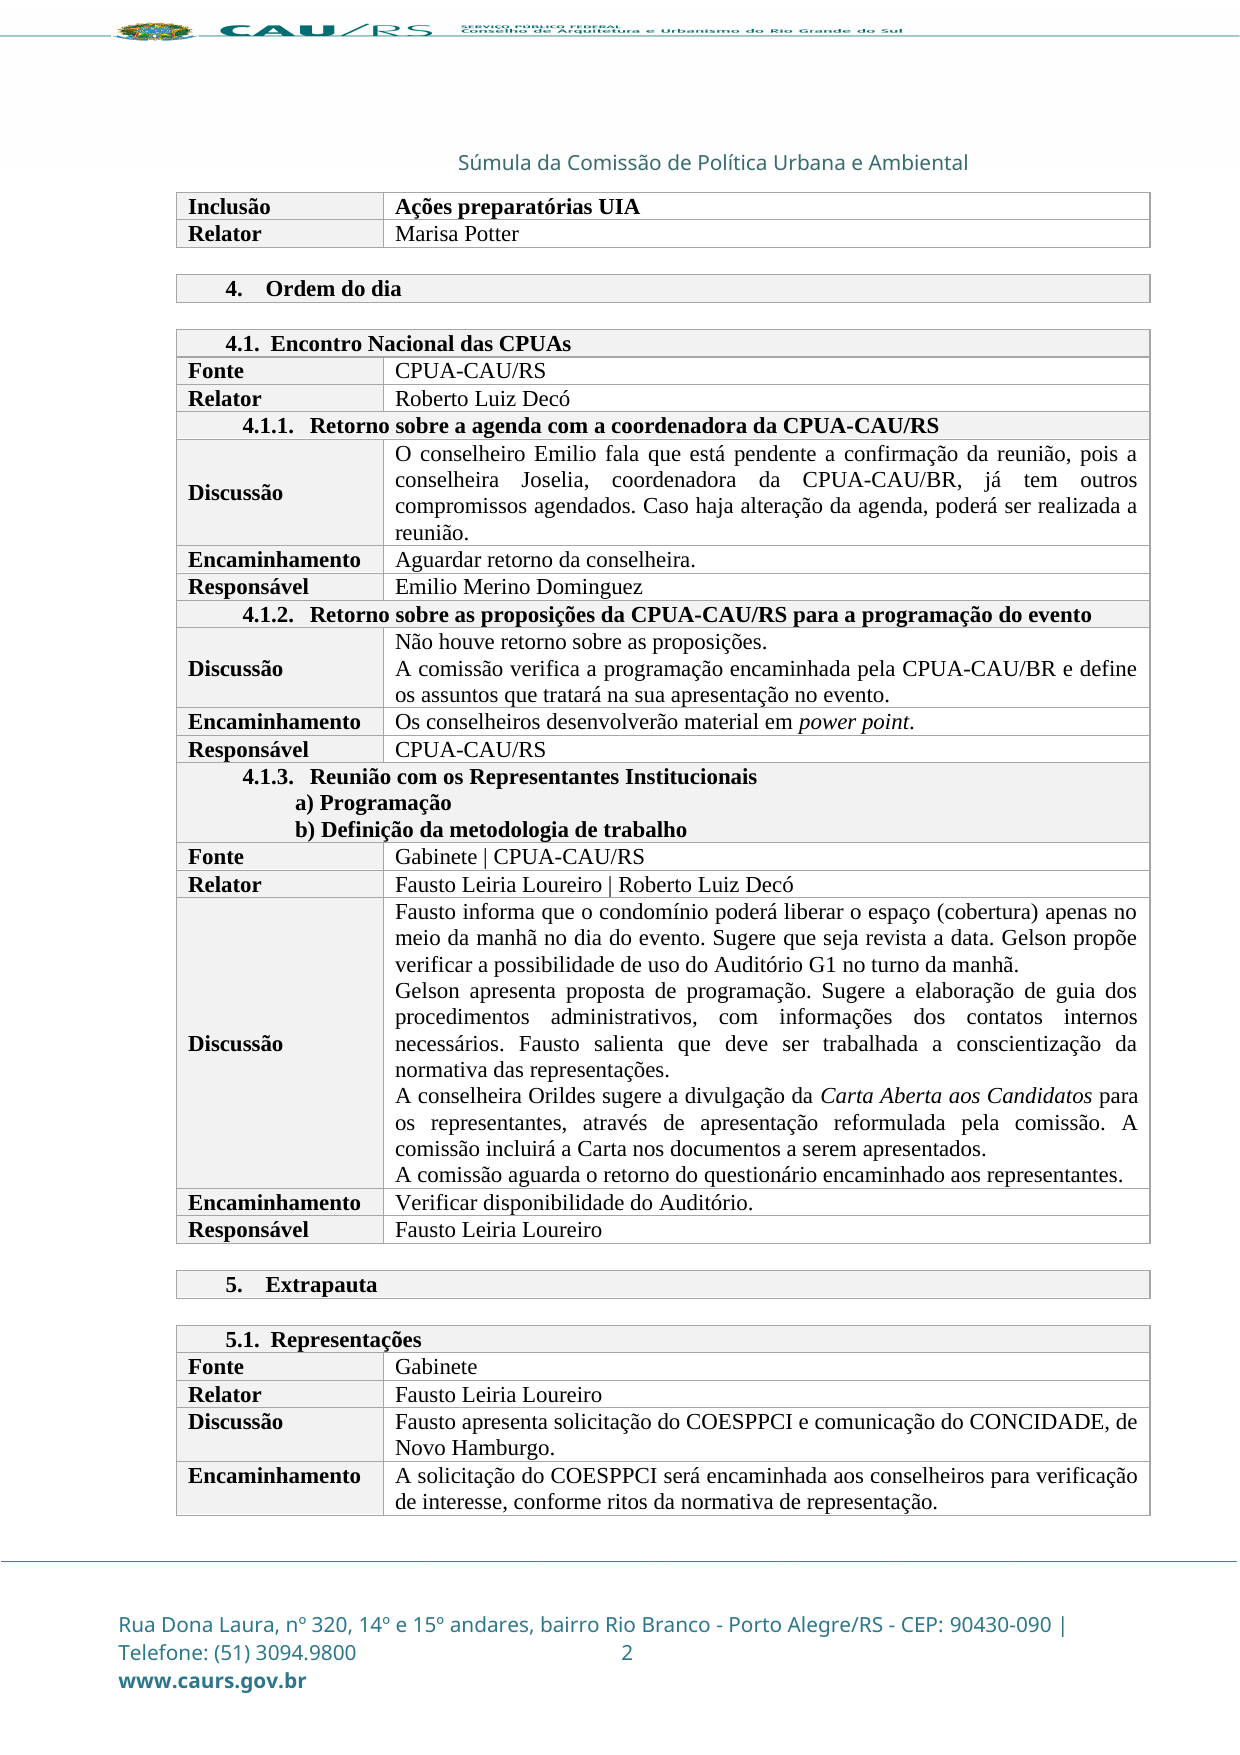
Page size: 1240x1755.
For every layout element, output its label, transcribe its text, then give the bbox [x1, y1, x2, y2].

table_cell [177, 1244, 383, 1270]
table_cell A solicitação do COESPPCI será encaminhada aos conselheiros para verificação de interesse, conforme ritos da normativa de representação. [384, 1462, 1149, 1514]
table_cell Retorno sobre as proposições da CPUA-CAU/RS para a programação do evento [177, 601, 1149, 627]
table_cell Responsável [177, 736, 383, 762]
table_cell CPUA-CAU/RS [384, 736, 1149, 762]
table_cell Encaminhamento [177, 1189, 383, 1215]
table_cell [177, 248, 383, 274]
table_cell Roberto Luiz Decó [384, 385, 1149, 411]
table_cell Discussão [177, 440, 383, 545]
table_cell Fausto informa que o condomínio poderá liberar o espaço (cobertura) apenas no meio da manhã no dia do evento. Sugere que seja revista a data. Gelson propõe verificar a possibilidade de uso do Auditório G1 no turno da manhã. Gelson apresenta proposta de programação. Sugere a elaboração de guia dos procedimentos administrativos, com informações dos contatos internos necessários. Fausto salienta que deve ser trabalhada a conscientização da normativa das representações. A conselheira Orildes sugere a divulgação da Carta Aberta aos Candidatos para os representantes, através de apresentação reformulada pela comissão. A comissão incluirá a Carta nos documentos a serem apresentados. A comissão aguarda o retorno do questionário encaminhado aos representantes. [384, 898, 1149, 1188]
table_cell Relator [177, 1381, 383, 1407]
table_cell Discussão [177, 898, 383, 1188]
table_cell Gabinete | CPUA-CAU/RS [384, 843, 1149, 869]
table_cell Representações [177, 1326, 1149, 1352]
table_cell Discussão [177, 628, 383, 707]
table_cell Não houve retorno sobre as proposições. A comissão verifica a programação encaminhada pela CPUA-CAU/BR e define os assuntos que tratará na sua apresentação no evento. [384, 628, 1149, 707]
table_cell Fausto Leiria Loureiro [384, 1216, 1149, 1243]
table_cell [384, 248, 1150, 274]
table_cell Responsável [177, 574, 383, 600]
table_cell Discussão [177, 1408, 383, 1461]
table_cell Relator [177, 220, 383, 247]
table_cell [177, 303, 383, 329]
table_cell Encaminhamento [177, 708, 383, 735]
table_cell Fausto Leiria Loureiro | Roberto Luiz Decó [384, 871, 1149, 897]
table_cell Emilio Merino Dominguez [384, 574, 1149, 600]
table_cell Extrapauta [177, 1271, 1149, 1297]
table_cell Relator [177, 385, 383, 411]
table_cell Aguardar retorno da conselheira. [384, 546, 1149, 572]
table_cell Marisa Potter [384, 220, 1149, 247]
table_cell Fonte [177, 358, 383, 384]
table_cell CPUA-CAU/RS [384, 358, 1149, 384]
table_cell Retorno sobre a agenda com a coordenadora da CPUA-CAU/RS [177, 412, 1149, 438]
table_cell Gabinete [384, 1353, 1149, 1380]
table_cell Ações preparatórias UIA [384, 193, 1149, 219]
table_cell [384, 1299, 1150, 1325]
table_cell Encontro Nacional das CPUAs [177, 330, 1149, 356]
table_cell Inclusão [177, 193, 383, 219]
table_cell Relator [177, 871, 383, 897]
table_cell Verificar disponibilidade do Auditório. [384, 1189, 1149, 1215]
table_cell O conselheiro Emilio fala que está pendente a confirmação da reunião, pois a conselheira Joselia, coordenadora da CPUA-CAU/BR, já tem outros compromissos agendados. Caso haja alteração da agenda, poderá ser realizada a reunião. [384, 440, 1149, 545]
table_cell Reunião com os Representantes Institucionais a) Programação b) Definição da metodologia de trabalho [177, 763, 1149, 842]
table_cell [384, 1244, 1150, 1270]
table_cell [177, 1299, 383, 1325]
table_cell Responsável [177, 1216, 383, 1243]
table_cell Fausto apresenta solicitação do COESPPCI e comunicação do CONCIDADE, de Novo Hamburgo. [384, 1408, 1149, 1461]
table_cell Ordem do dia [177, 275, 1149, 302]
table_cell Os conselheiros desenvolverão material em power point. [384, 708, 1149, 735]
table_cell Fonte [177, 843, 383, 869]
table_cell [384, 303, 1150, 329]
table_cell Fausto Leiria Loureiro [384, 1381, 1149, 1407]
table_cell Encaminhamento [177, 1462, 383, 1514]
table_cell Encaminhamento [177, 546, 383, 572]
table_cell Fonte [177, 1353, 383, 1380]
